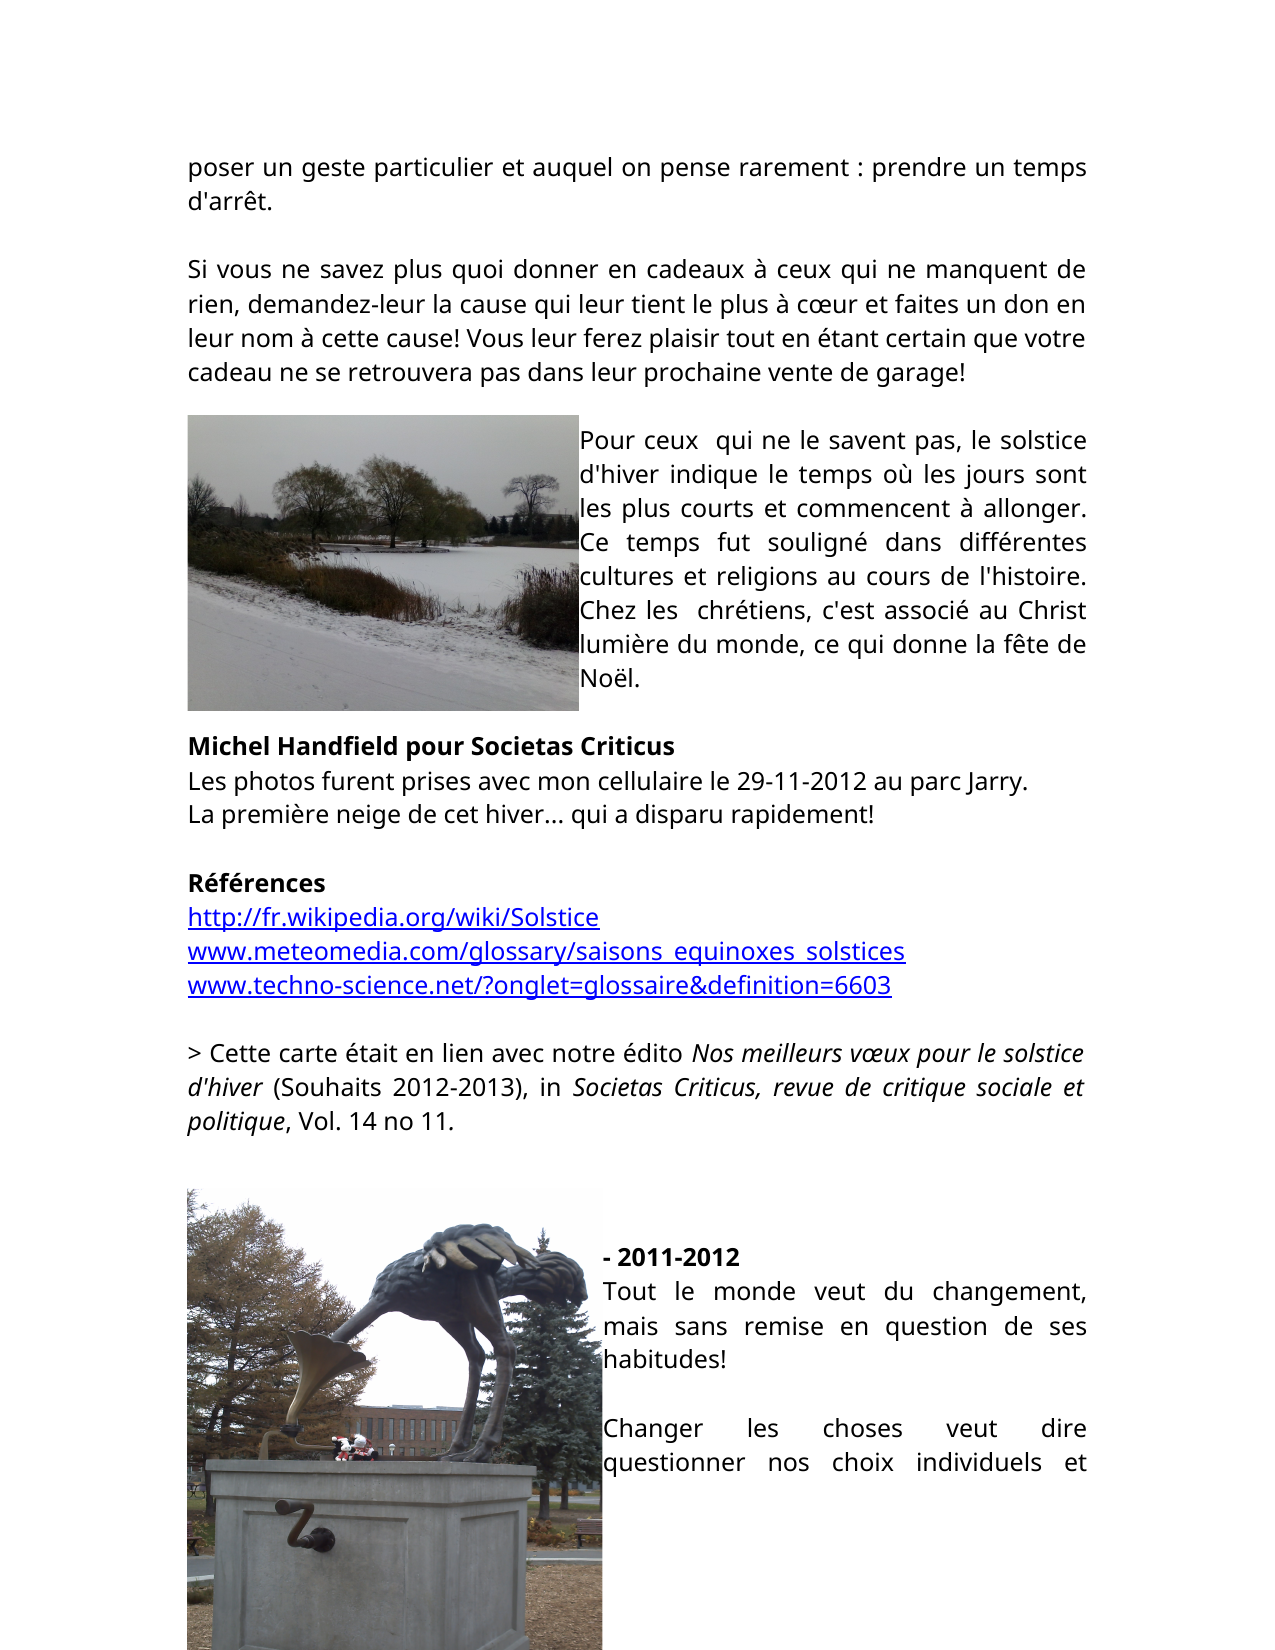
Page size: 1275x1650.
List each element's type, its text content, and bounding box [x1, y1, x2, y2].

text Pour ceux qui ne le savent pas, le solstice d'hiver indique le temps où les jours sont les plus courts et commencent à allonger. Ce temps fut souligné dans différentes cultures et religions au cours de l'histoire. Chez les chrétiens, c'est associé au Christ lumière du monde, ce qui donne la fête de Noël. [579, 422, 1087, 695]
text poser un geste particulier et auquel on pense rarement : prendre un temps d'arrêt. [187, 150, 1087, 218]
text Si vous ne savez plus quoi donner en cadeaux à ceux qui ne manquent de rien, demandez-leur la cause qui leur tient le plus à cœur et faites un don en leur nom à cette cause! Vous leur ferez plaisir tout en étant certain que votre cadeau ne se retrouvera pas dans leur prochaine vente de garage! [187, 252, 1087, 388]
text Michel Handfield pour Societas Criticus [187, 729, 1087, 763]
text www.meteomedia.com/glossary/saisons_equinoxes_solstices [187, 933, 1087, 967]
text www.techno-science.net/?onglet=glossaire&definition=6603 [187, 967, 1087, 1002]
text Tout le monde veut du changement, mais sans remise en question de ses habitudes! [603, 1274, 1087, 1376]
text Changer les choses veut dire questionner nos choix individuels et [603, 1410, 1087, 1478]
text Références [187, 865, 1087, 899]
text http://fr.wikipedia.org/wiki/Solstice [187, 899, 1087, 933]
picture [187, 415, 579, 711]
text > Cette carte était en lien avec notre édito Nos meilleurs vœux pour le solstice d'hiver (Souhaits 2012-2013), in Societas Criticus, revue de critique sociale et politique, Vol. 14 no 11. [187, 1036, 1087, 1138]
text - 2011-2012 [603, 1240, 1087, 1274]
picture [187, 1188, 603, 1650]
text La première neige de cet hiver... qui a disparu rapidement! [187, 797, 1087, 831]
text Les photos furent prises avec mon cellulaire le 29-11-2012 au parc Jarry. [187, 763, 1087, 797]
